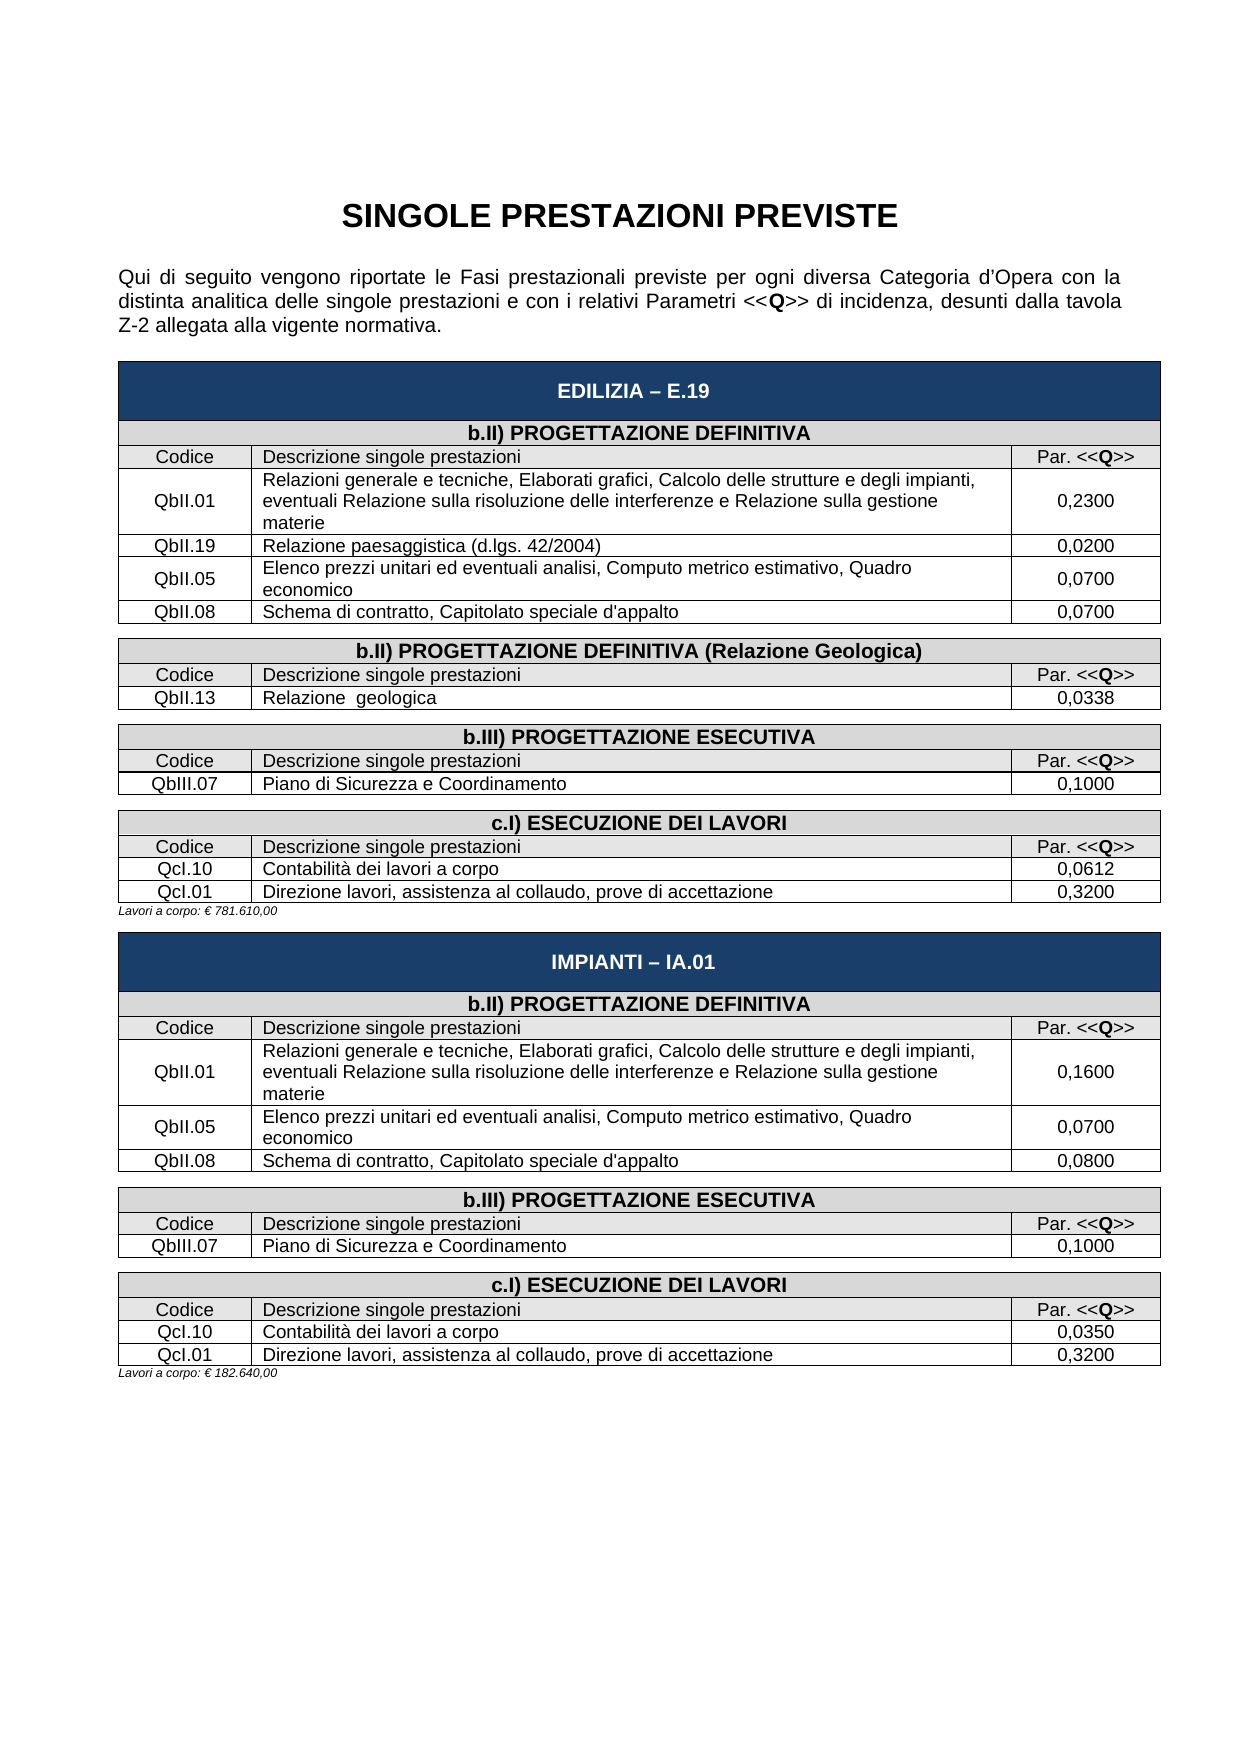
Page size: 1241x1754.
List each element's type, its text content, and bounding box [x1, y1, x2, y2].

table_cell Par. <<Q>> [1012, 1298, 1160, 1320]
table_cell Contabilità dei lavori a corpo [252, 858, 1011, 880]
table_cell Codice [119, 446, 251, 468]
table_header IMPIANTI – IA.01 [119, 933, 1160, 991]
table_cell 0,0700 [1012, 601, 1160, 623]
table_cell QbII.05 [119, 1106, 251, 1149]
table_cell Relazioni generale e tecniche, Elaborati grafici, Calcolo delle strutture e degli impianti, eventuali Relazione sulla risoluzione delle interferenze e Relazione sulla gestione materie [252, 469, 1011, 533]
table_cell QbIII.07 [119, 773, 251, 794]
table_cell b.II) PROGETTAZIONE DEFINITIVA [119, 992, 1160, 1016]
table_cell Relazione geologica [252, 687, 1011, 708]
table_cell Par. <<Q>> [1012, 1017, 1160, 1039]
table_cell Codice [119, 750, 251, 771]
table_cell Piano di Sicurezza e Coordinamento [252, 773, 1011, 794]
table_cell Descrizione singole prestazioni [252, 664, 1011, 686]
table_cell QbII.19 [119, 535, 251, 556]
table_cell QbII.08 [119, 1150, 251, 1171]
subtitle SINGOLE PRESTAZIONI PREVISTE [118, 197, 1122, 235]
table_cell QcI.01 [119, 1344, 251, 1365]
table_cell QbII.13 [119, 687, 251, 708]
table_cell QbII.01 [119, 469, 251, 533]
table_cell QbII.05 [119, 557, 251, 600]
table_cell Contabilità dei lavori a corpo [252, 1321, 1011, 1342]
table_cell b.II) PROGETTAZIONE DEFINITIVA [119, 421, 1160, 445]
table_cell 0,3200 [1012, 1344, 1160, 1365]
table_cell 0,0700 [1012, 1106, 1160, 1149]
table_cell QcI.10 [119, 858, 251, 880]
table_cell 0,1000 [1012, 773, 1160, 794]
table_cell 0,0612 [1012, 858, 1160, 880]
table_cell Descrizione singole prestazioni [252, 1213, 1011, 1234]
text Lavori a corpo: € 182.640,00 [118, 1366, 1122, 1381]
table_cell Piano di Sicurezza e Coordinamento [252, 1235, 1011, 1257]
table_cell 0,1600 [1012, 1040, 1160, 1104]
table_cell 0,0800 [1012, 1150, 1160, 1171]
table_header b.III) PROGETTAZIONE ESECUTIVA [119, 1188, 1160, 1212]
table_cell Relazione paesaggistica (d.lgs. 42/2004) [252, 535, 1011, 556]
table_cell Relazioni generale e tecniche, Elaborati grafici, Calcolo delle strutture e degli impianti, eventuali Relazione sulla risoluzione delle interferenze e Relazione sulla gestione materie [252, 1040, 1011, 1104]
table_cell Descrizione singole prestazioni [252, 836, 1011, 857]
table_header EDILIZIA – E.19 [119, 362, 1160, 420]
table_cell Par. <<Q>> [1012, 446, 1160, 468]
table_cell 0,3200 [1012, 881, 1160, 902]
table_cell Codice [119, 1298, 251, 1320]
table_header c.I) ESECUZIONE DEI LAVORI [119, 1273, 1160, 1297]
table_cell Descrizione singole prestazioni [252, 1017, 1011, 1039]
table_cell 0,0350 [1012, 1321, 1160, 1342]
table_cell QcI.01 [119, 881, 251, 902]
table_cell Elenco prezzi unitari ed eventuali analisi, Computo metrico estimativo, Quadro economico [252, 1106, 1011, 1149]
table_cell Direzione lavori, assistenza al collaudo, prove di accettazione [252, 881, 1011, 902]
table_cell Codice [119, 1213, 251, 1234]
table_cell 0,0338 [1012, 687, 1160, 708]
table_header b.III) PROGETTAZIONE ESECUTIVA [119, 725, 1160, 749]
table_cell Descrizione singole prestazioni [252, 446, 1011, 468]
table_cell 0,1000 [1012, 1235, 1160, 1257]
table_cell QbIII.07 [119, 1235, 251, 1257]
table_cell Par. <<Q>> [1012, 664, 1160, 686]
table_cell Schema di contratto, Capitolato speciale d'appalto [252, 601, 1011, 623]
table_cell Direzione lavori, assistenza al collaudo, prove di accettazione [252, 1344, 1011, 1365]
table_cell Schema di contratto, Capitolato speciale d'appalto [252, 1150, 1011, 1171]
table_cell Codice [119, 664, 251, 686]
table_cell Par. <<Q>> [1012, 1213, 1160, 1234]
table_cell QcI.10 [119, 1321, 251, 1342]
table_cell Par. <<Q>> [1012, 750, 1160, 771]
table_cell QbII.01 [119, 1040, 251, 1104]
table_cell Descrizione singole prestazioni [252, 750, 1011, 771]
table_cell Elenco prezzi unitari ed eventuali analisi, Computo metrico estimativo, Quadro economico [252, 557, 1011, 600]
table_cell QbII.08 [119, 601, 251, 623]
table_cell Codice [119, 1017, 251, 1039]
text Lavori a corpo: € 781.610,00 [118, 903, 1122, 918]
table_cell 0,0200 [1012, 535, 1160, 556]
table_header c.I) ESECUZIONE DEI LAVORI [119, 811, 1160, 834]
table_cell Descrizione singole prestazioni [252, 1298, 1011, 1320]
table_cell 0,2300 [1012, 469, 1160, 533]
text Qui di seguito vengono riportate le Fasi prestazionali previste per ogni diversa Categoria d’Opera con la distinta analitica delle singole prestazioni e con i relativi Parametri <<Q>> di incidenza, desunti dalla tavola Z-2 allegata alla vigente normativa. [118, 265, 1122, 337]
table_cell Codice [119, 836, 251, 857]
table_header b.II) PROGETTAZIONE DEFINITIVA (Relazione Geologica) [119, 639, 1160, 663]
table_cell 0,0700 [1012, 557, 1160, 600]
table_cell Par. <<Q>> [1012, 836, 1160, 857]
